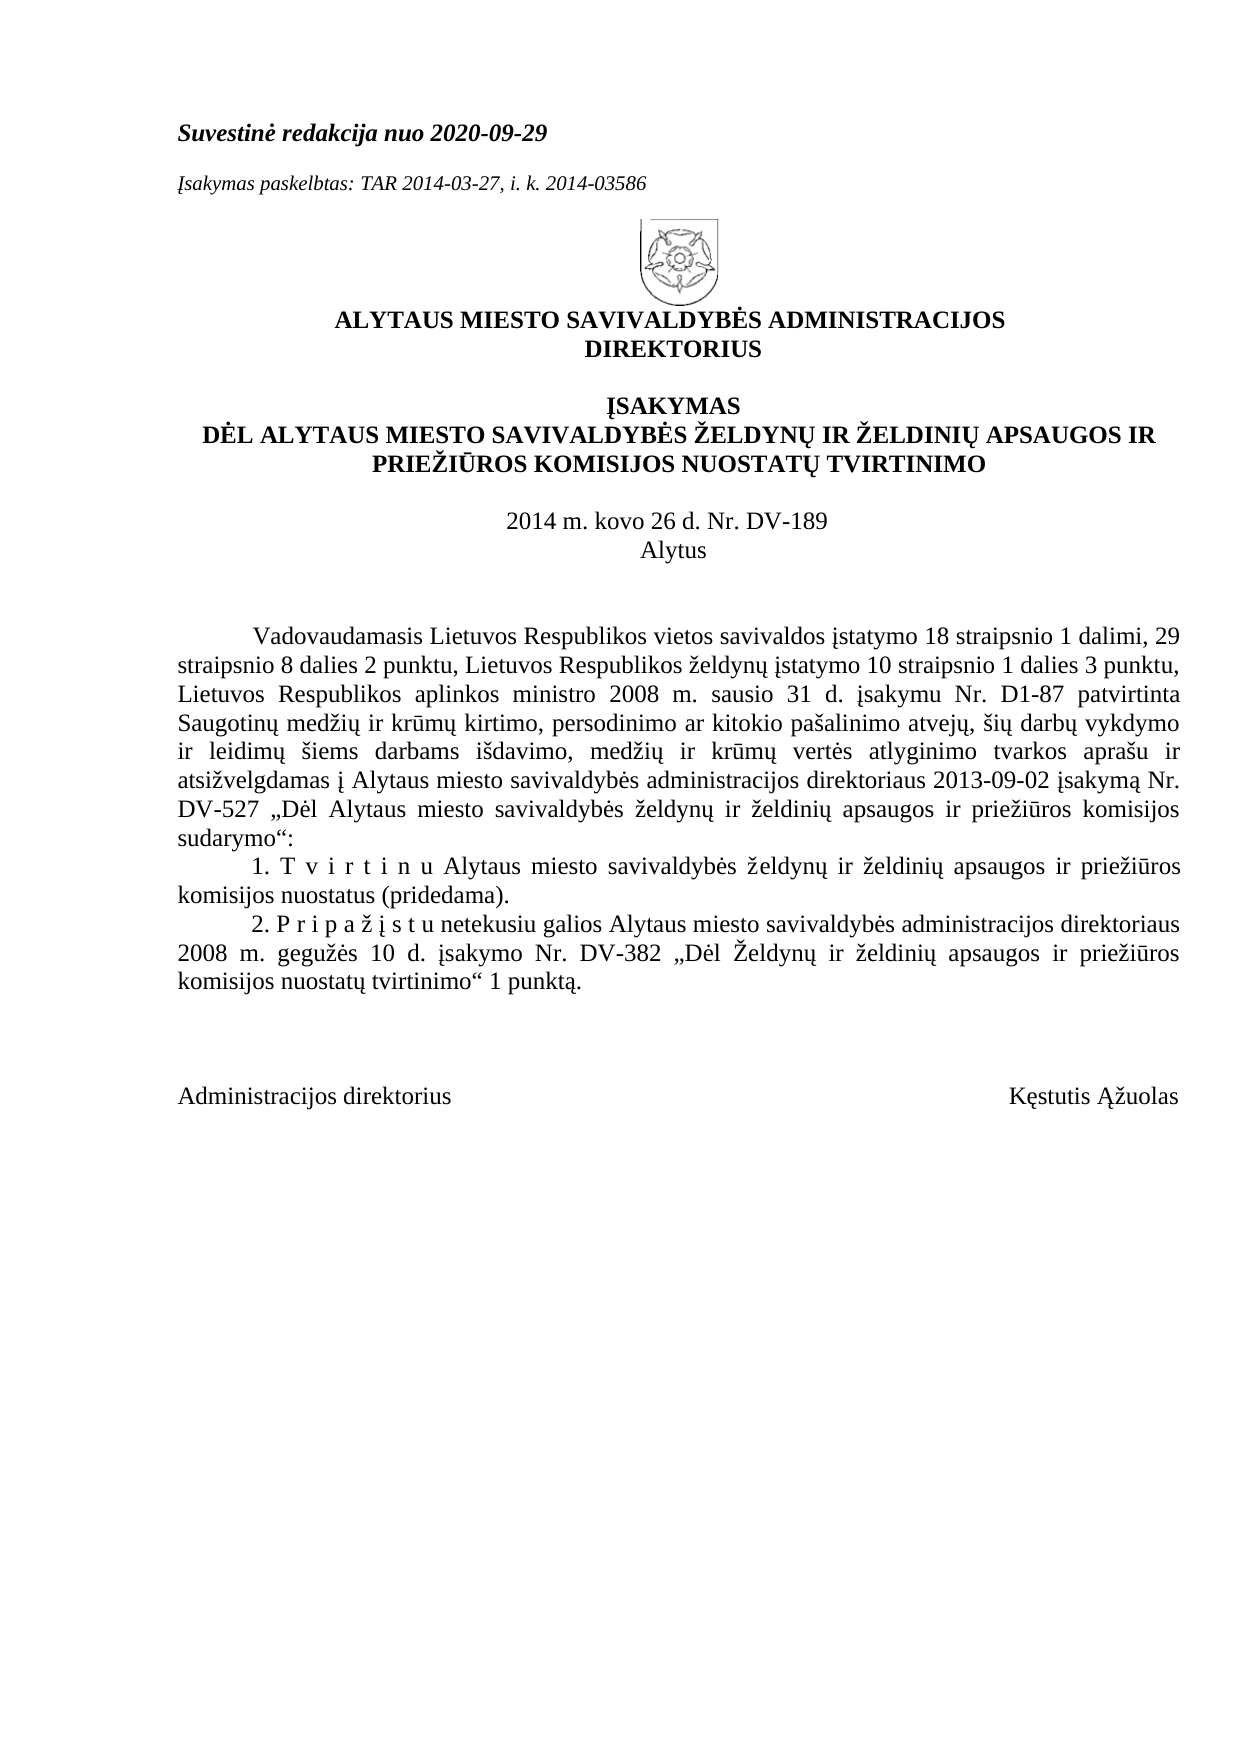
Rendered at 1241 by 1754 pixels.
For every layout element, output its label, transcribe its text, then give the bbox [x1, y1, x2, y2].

text 2014 m. kovo 26 d. Nr. DV-189 [165, 506, 1181, 535]
text Suvestinė redakcija nuo 2020-09-29 [177, 118, 1181, 147]
text DĖL ALYTAUS MIESTO SAVIVALDYBĖS ŽELDYNŲ IR ŽELDINIŲ APSAUGOS IR PRIEŽIŪROS KOMISIJOS NUOSTATŲ TVIRTINIMO [177, 420, 1181, 478]
text Alytus [165, 535, 1181, 564]
text Administracijos direktorius Kęstutis Ąžuolas [177, 1081, 1181, 1110]
text 2. P r i p a ž į s t u netekusiu galios Alytaus miesto savivaldybės administracijos direktoriaus 2008 m. gegužės 10 d. įsakymo Nr. DV-382 „Dėl Želdynų ir želdinių apsaugos ir priežiūros komisijos nuostatų tvirtinimo“ 1 punktą. [177, 909, 1181, 995]
text 1. T v i r t i n u Alytaus miesto savivaldybės želdynų ir želdinių apsaugos ir priežiūros komisijos nuostatus (pridedama). [177, 851, 1181, 909]
text Įsakymas paskelbtas: TAR 2014-03-27, i. k. 2014-03586 [177, 171, 1181, 195]
text DIREKTORIUS [165, 334, 1181, 363]
text ĮSAKYMAS [165, 391, 1181, 420]
text ALYTAUS MIESTO SAVIVALDYBĖS ADMINISTRACIJOS [165, 305, 1181, 334]
text Vadovaudamasis Lietuvos Respublikos vietos savivaldos įstatymo 18 straipsnio 1 dalimi, 29 straipsnio 8 dalies 2 punktu, Lietuvos Respublikos želdynų įstatymo 10 straipsnio 1 dalies 3 punktu, Lietuvos Respublikos aplinkos ministro 2008 m. sausio 31 d. įsakymu Nr. D1-87 patvirtinta Saugotinų medžių ir krūmų kirtimo, persodinimo ar kitokio pašalinimo atvejų, šių darbų vykdymo ir leidimų šiems darbams išdavimo, medžių ir krūmų vertės atlyginimo tvarkos aprašu ir atsižvelgdamas į Alytaus miesto savivaldybės administracijos direktoriaus 2013-09-02 įsakymą Nr. DV-527 „Dėl Alytaus miesto savivaldybės želdynų ir želdinių apsaugos ir priežiūros komisijos sudarymo“: [177, 621, 1181, 851]
